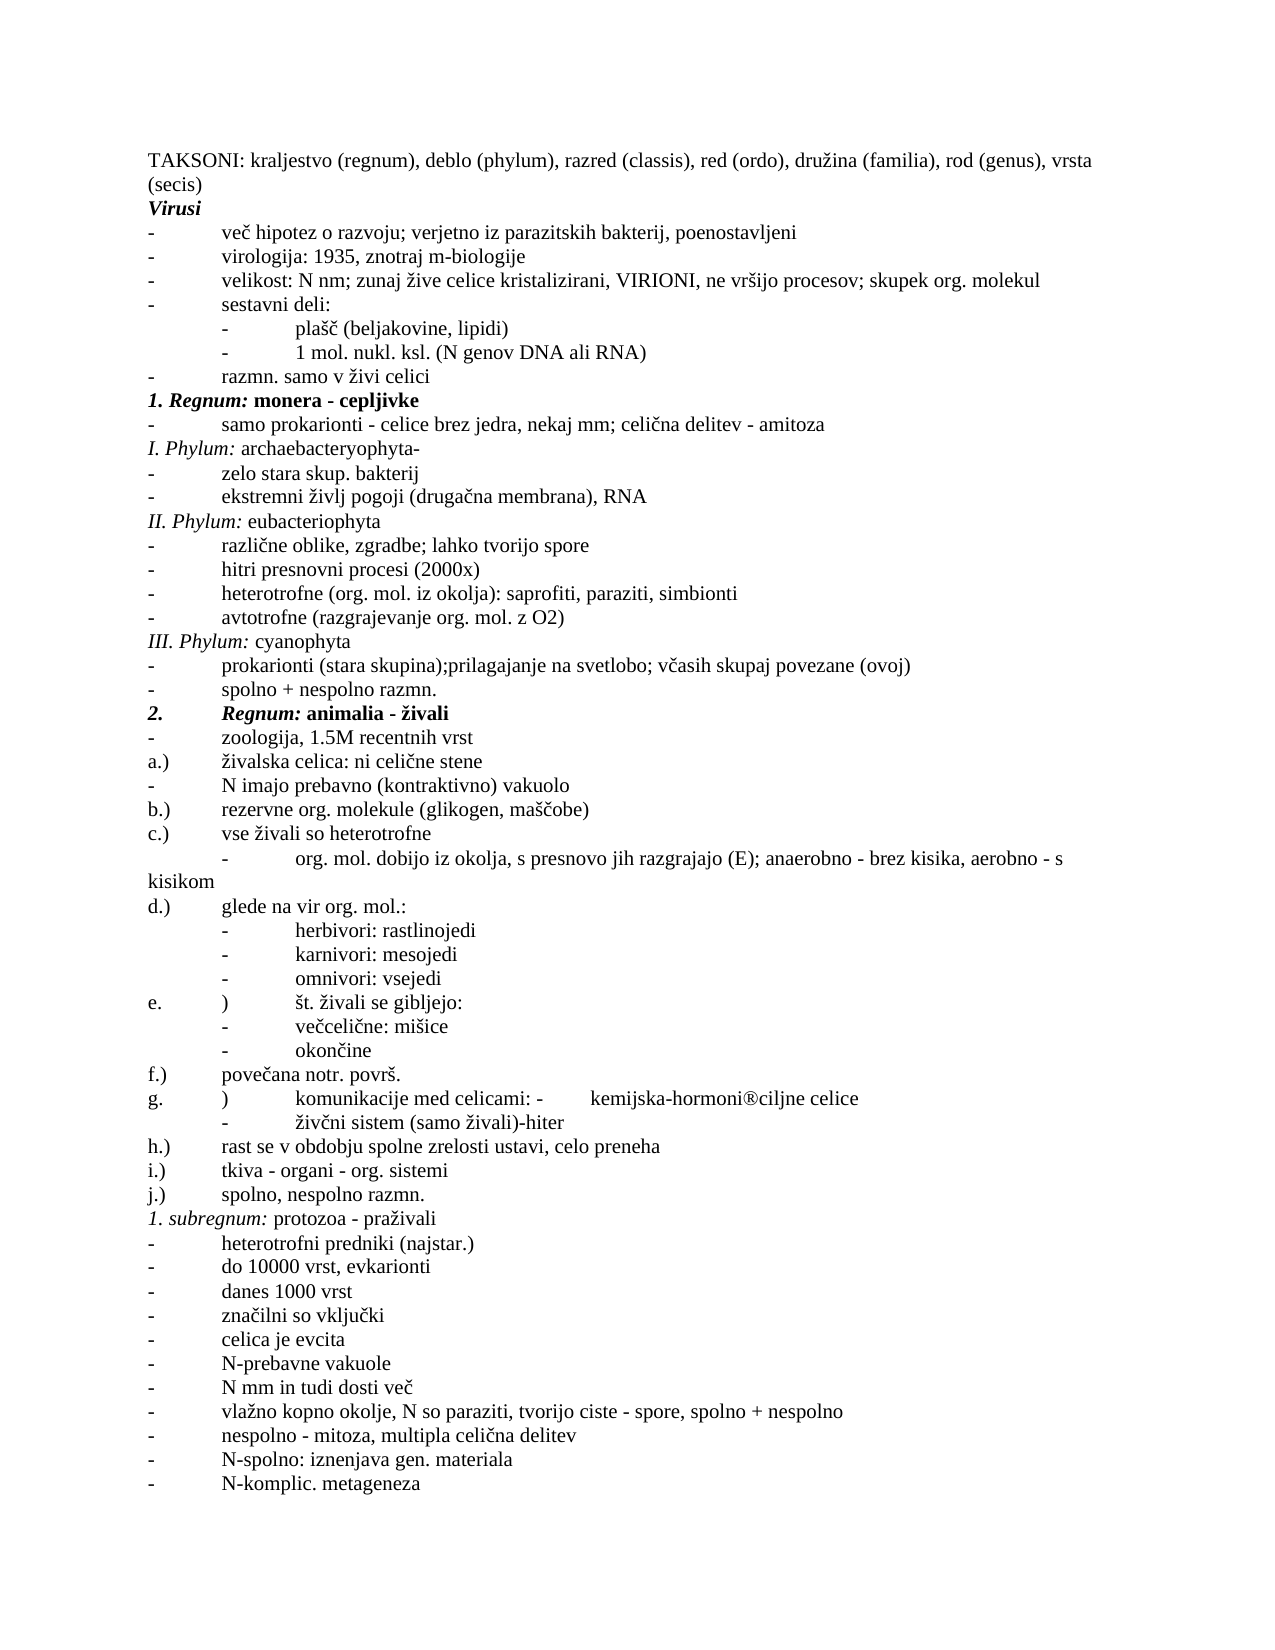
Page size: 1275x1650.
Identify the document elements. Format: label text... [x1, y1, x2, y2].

text - več hipotez o razvoju; verjetno iz parazitskih bakterij, poenostavljeni [148, 220, 1127, 244]
text - okončine [148, 1038, 1127, 1062]
text - N imajo prebavno (kontraktivno) vakuolo [148, 773, 1127, 797]
text Virusi [148, 196, 1127, 220]
text i.) tkiva - organi - org. sistemi [148, 1158, 1127, 1182]
text - celica je evcita [148, 1327, 1127, 1351]
text - hitri presnovni procesi (2000x) [148, 557, 1127, 581]
text - sestavni deli: [148, 292, 1127, 316]
text - do 10000 vrst, evkarionti [148, 1254, 1127, 1278]
text - značilni so vključki [148, 1303, 1127, 1327]
text - virologija: 1935, znotraj m-biologije [148, 244, 1127, 268]
text TAKSONI: kraljestvo (regnum), deblo (phylum), razred (classis), red (ordo), družina (familia), rod (genus), vrsta (secis) [148, 148, 1127, 196]
text 1. subregnum: protozoa - praživali [148, 1206, 1127, 1230]
text - herbivori: rastlinojedi [148, 918, 1127, 942]
text b.) rezervne org. molekule (glikogen, maščobe) [148, 797, 1127, 821]
text - velikost: N nm; zunaj žive celice kristalizirani, VIRIONI, ne vršijo procesov; skupek org. molekul [148, 268, 1127, 292]
text - omnivori: vsejedi [148, 966, 1127, 990]
text - plašč (beljakovine, lipidi) [148, 316, 1127, 340]
text - heterotrofni predniki (najstar.) [148, 1230, 1127, 1254]
text c.) vse živali so heterotrofne [148, 821, 1127, 845]
text - vlažno kopno okolje, N so paraziti, tvorijo ciste - spore, spolno + nespolno [148, 1399, 1127, 1423]
text - zoologija, 1.5M recentnih vrst [148, 725, 1127, 749]
text - živčni sistem (samo živali)-hiter [148, 1110, 1127, 1134]
text - karnivori: mesojedi [148, 942, 1127, 966]
text 2. Regnum: animalia - živali [148, 701, 1127, 725]
text - 1 mol. nukl. ksl. (N genov DNA ali RNA) [148, 340, 1127, 364]
text d.) glede na vir org. mol.: [148, 893, 1127, 918]
text h.) rast se v obdobju spolne zrelosti ustavi, celo preneha [148, 1134, 1127, 1158]
text II. Phylum: eubacteriophyta [148, 508, 1127, 533]
text - zelo stara skup. bakterij [148, 460, 1127, 484]
text - N-spolno: iznenjava gen. materiala [148, 1447, 1127, 1471]
text f.) povečana notr. površ. [148, 1062, 1127, 1086]
text - večcelične: mišice [148, 1014, 1127, 1038]
text - N-prebavne vakuole [148, 1351, 1127, 1375]
text - prokarionti (stara skupina);prilagajanje na svetlobo; včasih skupaj povezane (ovoj) [148, 653, 1127, 677]
text - različne oblike, zgradbe; lahko tvorijo spore [148, 533, 1127, 557]
text - org. mol. dobijo iz okolja, s presnovo jih razgrajajo (E); anaerobno - brez kisika, aerobno - s kisikom [148, 845, 1127, 893]
text - N mm in tudi dosti več [148, 1375, 1127, 1399]
text I. Phylum: archaebacteryophyta- [148, 436, 1127, 460]
text - nespolno - mitoza, multipla celična delitev [148, 1423, 1127, 1447]
text a.) živalska celica: ni celične stene [148, 749, 1127, 773]
text - razmn. samo v živi celici [148, 364, 1127, 388]
text e. ) št. živali se gibljejo: [148, 990, 1127, 1014]
text III. Phylum: cyanophyta [148, 629, 1127, 653]
text - ekstremni življ pogoji (drugačna membrana), RNA [148, 484, 1127, 508]
text - danes 1000 vrst [148, 1278, 1127, 1303]
text g. ) komunikacije med celicami: - kemijska-hormoni®ciljne celice [148, 1086, 1127, 1110]
text - samo prokarionti - celice brez jedra, nekaj mm; celična delitev - amitoza [148, 412, 1127, 436]
text j.) spolno, nespolno razmn. [148, 1182, 1127, 1206]
text - N-komplic. metageneza [148, 1471, 1127, 1495]
text - avtotrofne (razgrajevanje org. mol. z O2) [148, 605, 1127, 629]
text - heterotrofne (org. mol. iz okolja): saprofiti, paraziti, simbionti [148, 581, 1127, 605]
text - spolno + nespolno razmn. [148, 677, 1127, 701]
text 1. Regnum: monera - cepljivke [148, 388, 1127, 412]
